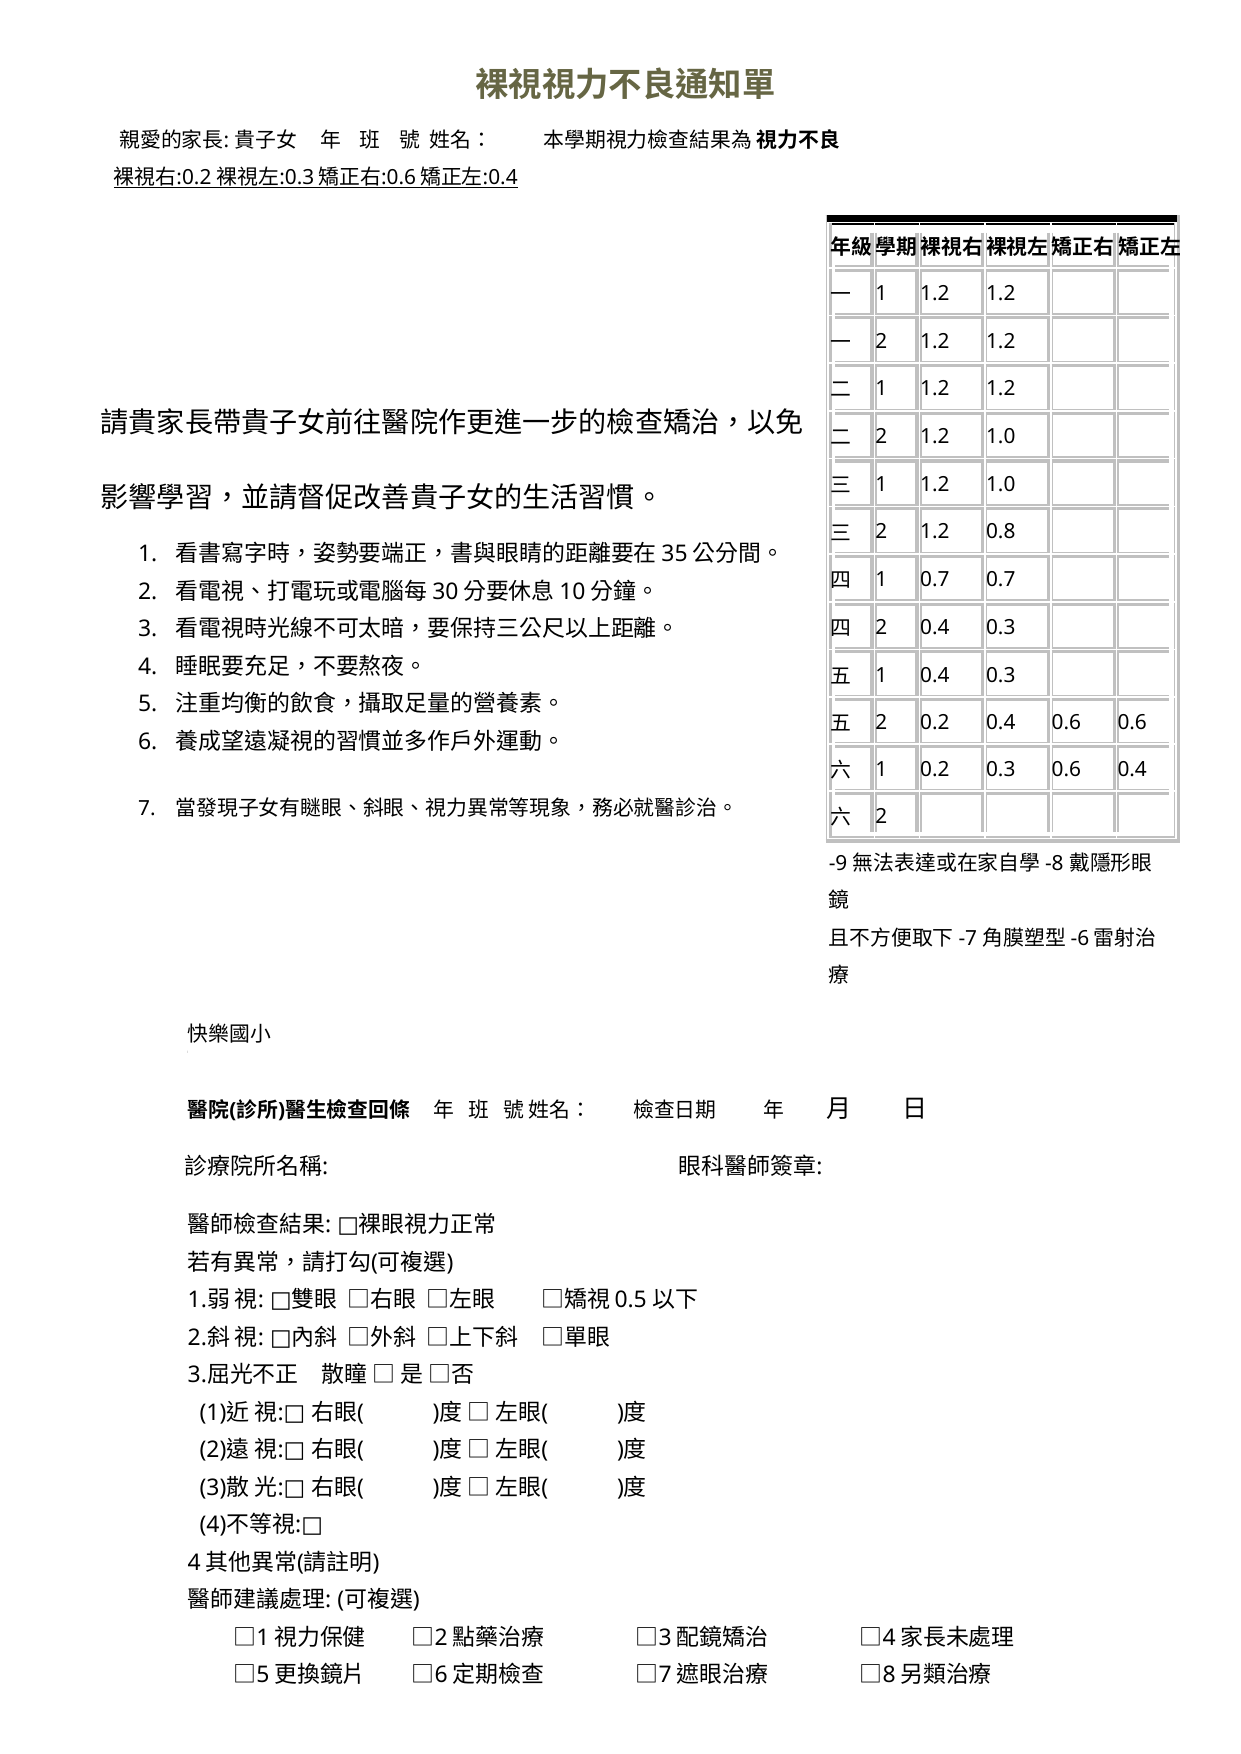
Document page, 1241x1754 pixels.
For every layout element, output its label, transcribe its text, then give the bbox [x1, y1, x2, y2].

table_cell 0.3 [987, 606, 1047, 647]
table_cell 五 [829, 695, 873, 742]
table_cell [1053, 606, 1113, 647]
table_cell 2 [877, 606, 915, 647]
table_cell [1053, 272, 1113, 313]
table_cell 1.0 [987, 463, 1047, 504]
table_cell 0.8 [987, 510, 1047, 552]
table_cell 三 [829, 504, 873, 552]
table_cell 1 [877, 272, 915, 313]
table_header 裸視左 [984, 222, 1050, 265]
table_cell 0.4 [987, 701, 1047, 742]
table_cell [1053, 558, 1113, 599]
table_cell [1116, 409, 1177, 456]
table_cell [1053, 319, 1113, 361]
table_cell 四 [829, 552, 873, 599]
table_cell 2 [877, 319, 915, 361]
table_cell 0.6 [1053, 748, 1113, 788]
table_cell 1 [877, 748, 915, 788]
table_cell 1 [877, 653, 915, 695]
table_cell [1116, 265, 1177, 313]
table_cell 四 [829, 599, 873, 647]
table_cell 0.7 [987, 558, 1047, 599]
table_cell 0.4 [922, 606, 981, 647]
table_cell 2 [877, 510, 915, 552]
table_cell [1116, 456, 1177, 504]
table_cell [1116, 504, 1177, 552]
table_cell 0.4 [922, 653, 981, 695]
table_cell [1116, 313, 1177, 361]
table_cell 1.2 [987, 367, 1047, 408]
table_cell [1053, 653, 1113, 695]
table_header 學期 [874, 222, 918, 265]
table_cell 1.2 [922, 367, 981, 408]
table_cell [1116, 361, 1177, 408]
table_header 眼科醫師簽章: [677, 1126, 1171, 1204]
table_header 裸視右 [919, 222, 984, 265]
table_header -9 無法表達或在家自學 -8 戴隱形眼鏡 且不方便取下 -7 角膜塑型 -6雷射治療 [808, 195, 1177, 1013]
table_cell 0.2 [922, 701, 981, 742]
table_header 年級 [832, 225, 873, 265]
subtitle 裸視視力不良通知單 [84, 44, 1167, 119]
table_cell 2 [874, 789, 918, 836]
table_cell 0.4 [1116, 742, 1177, 788]
table_cell 一 [829, 265, 873, 313]
table_cell 2 [877, 701, 915, 742]
table_cell 1.2 [922, 415, 981, 456]
table_cell 0.3 [987, 653, 1047, 695]
table_cell [1053, 415, 1113, 456]
table_header 請貴家長帶貴子女前往醫院作更進一步的檢查矯治，以免影響學習，並請督促改善貴子女的生活習慣。 看書寫字時，姿勢要端正，書與眼睛的距離要在35公分間。 看電視、打電玩或電腦每30分要休息10分鐘。 看電視時光線不可太暗，要保持三公尺以上距離。 睡眠要充足，不要熬夜。 注重均衡的飲食，攝取足量的營養素。 養成望遠凝視的習慣並多作戶外運動。 當發現子女有瞇眼、斜眼、視力異常等現象，務必就醫診治。 [99, 195, 808, 1013]
table_header 矯正右 [1050, 222, 1116, 265]
table_cell [1116, 552, 1177, 599]
table_cell 0.7 [922, 558, 981, 599]
table_cell [1053, 510, 1113, 552]
table_cell 1.2 [987, 319, 1047, 361]
table_cell 三 [829, 456, 873, 504]
text 快樂國小 [187, 1013, 1167, 1051]
table_cell 1 [877, 558, 915, 599]
text 親愛的家長: 貴子女 年 班 號 姓名： 本學期視力檢查結果為 視力不良 裸視右:0.2 裸視左:0.3矯正右:0.6矯正左:0.4 [114, 119, 1167, 194]
table_cell 1.2 [922, 319, 981, 361]
table_cell [1116, 599, 1177, 647]
table_cell [984, 789, 1050, 836]
table_cell [1116, 789, 1177, 836]
table_cell 0.6 [1053, 701, 1113, 742]
table_cell 六 [829, 789, 873, 836]
table_cell 二 [829, 361, 873, 408]
table_cell [1053, 463, 1113, 504]
table_cell [1116, 647, 1177, 695]
table_cell 2 [877, 415, 915, 456]
table_cell 1 [877, 367, 915, 408]
table_cell 五 [829, 647, 873, 695]
table_cell 一 [829, 313, 873, 361]
table_cell [1050, 789, 1116, 836]
table_cell [919, 789, 984, 836]
table_cell 1.2 [922, 272, 981, 313]
text 醫師檢查結果: □裸眼視力正常 若有異常，請打勾(可複選) 1.弱 視: □雙眼 □右眼 □左眼 □矯視0.5 以下 2.斜 視: □內斜 □外斜 □上下斜 □單眼 3.屈光不正 散瞳 □ 是 □否 (1)近 視:□ 右眼( )度 □ 左眼( )度 (2)遠 視:□ 右眼( )度 □ 左眼( )度 (3)散 光:□ 右眼( )度 □ 左眼( )度 (4)不等視:□ 4其他異常(請註明) 醫師建議處理: (可複選) □1視力保健 □2點藥治療 □3配鏡矯治 □4家長未處理 □5更換鏡片 □6定期檢查 □7遮眼治療 □8另類治療 [187, 1204, 1167, 1691]
table_cell 1.2 [922, 510, 981, 552]
table_cell 1.0 [987, 415, 1047, 456]
table_cell 六 [829, 742, 873, 788]
table_cell 0.2 [922, 748, 981, 788]
table_header 診療院所名稱: [183, 1126, 677, 1204]
table_cell 0.3 [987, 748, 1047, 788]
table_cell 0.6 [1116, 695, 1177, 742]
table_cell 1.2 [922, 463, 981, 504]
table_cell 二 [829, 409, 873, 456]
table_cell 1 [877, 463, 915, 504]
table_cell 1.2 [987, 272, 1047, 313]
text 醫院(診所)醫生檢查回條 年 班 號 姓名： 檢查日期 年 月 日 [187, 1088, 1167, 1126]
table_cell [1053, 367, 1113, 408]
table_header 矯正左 [1116, 222, 1177, 265]
